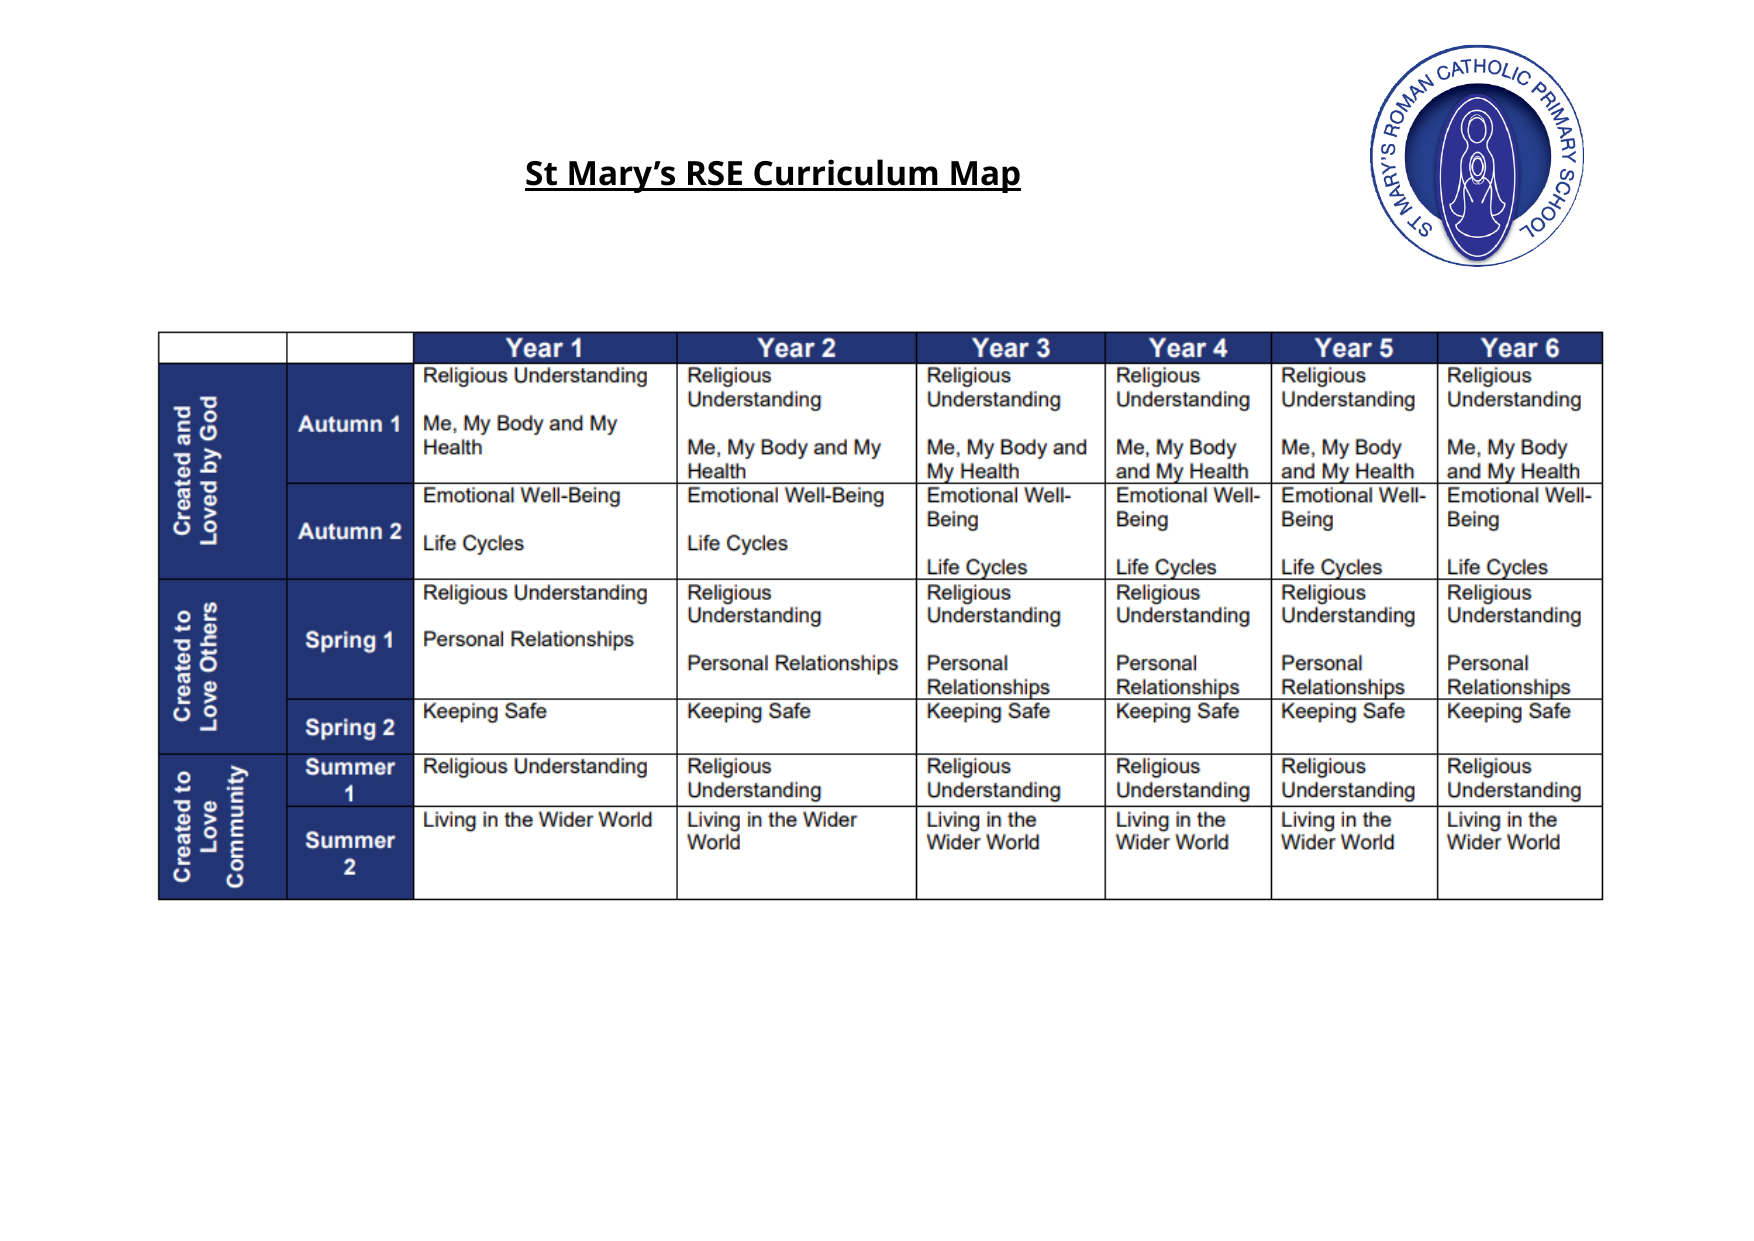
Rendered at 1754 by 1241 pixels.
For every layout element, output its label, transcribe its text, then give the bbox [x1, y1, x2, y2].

text [1578, 150, 1604, 195]
text St Mary’s RSE Curriculum Map [525, 150, 1376, 195]
